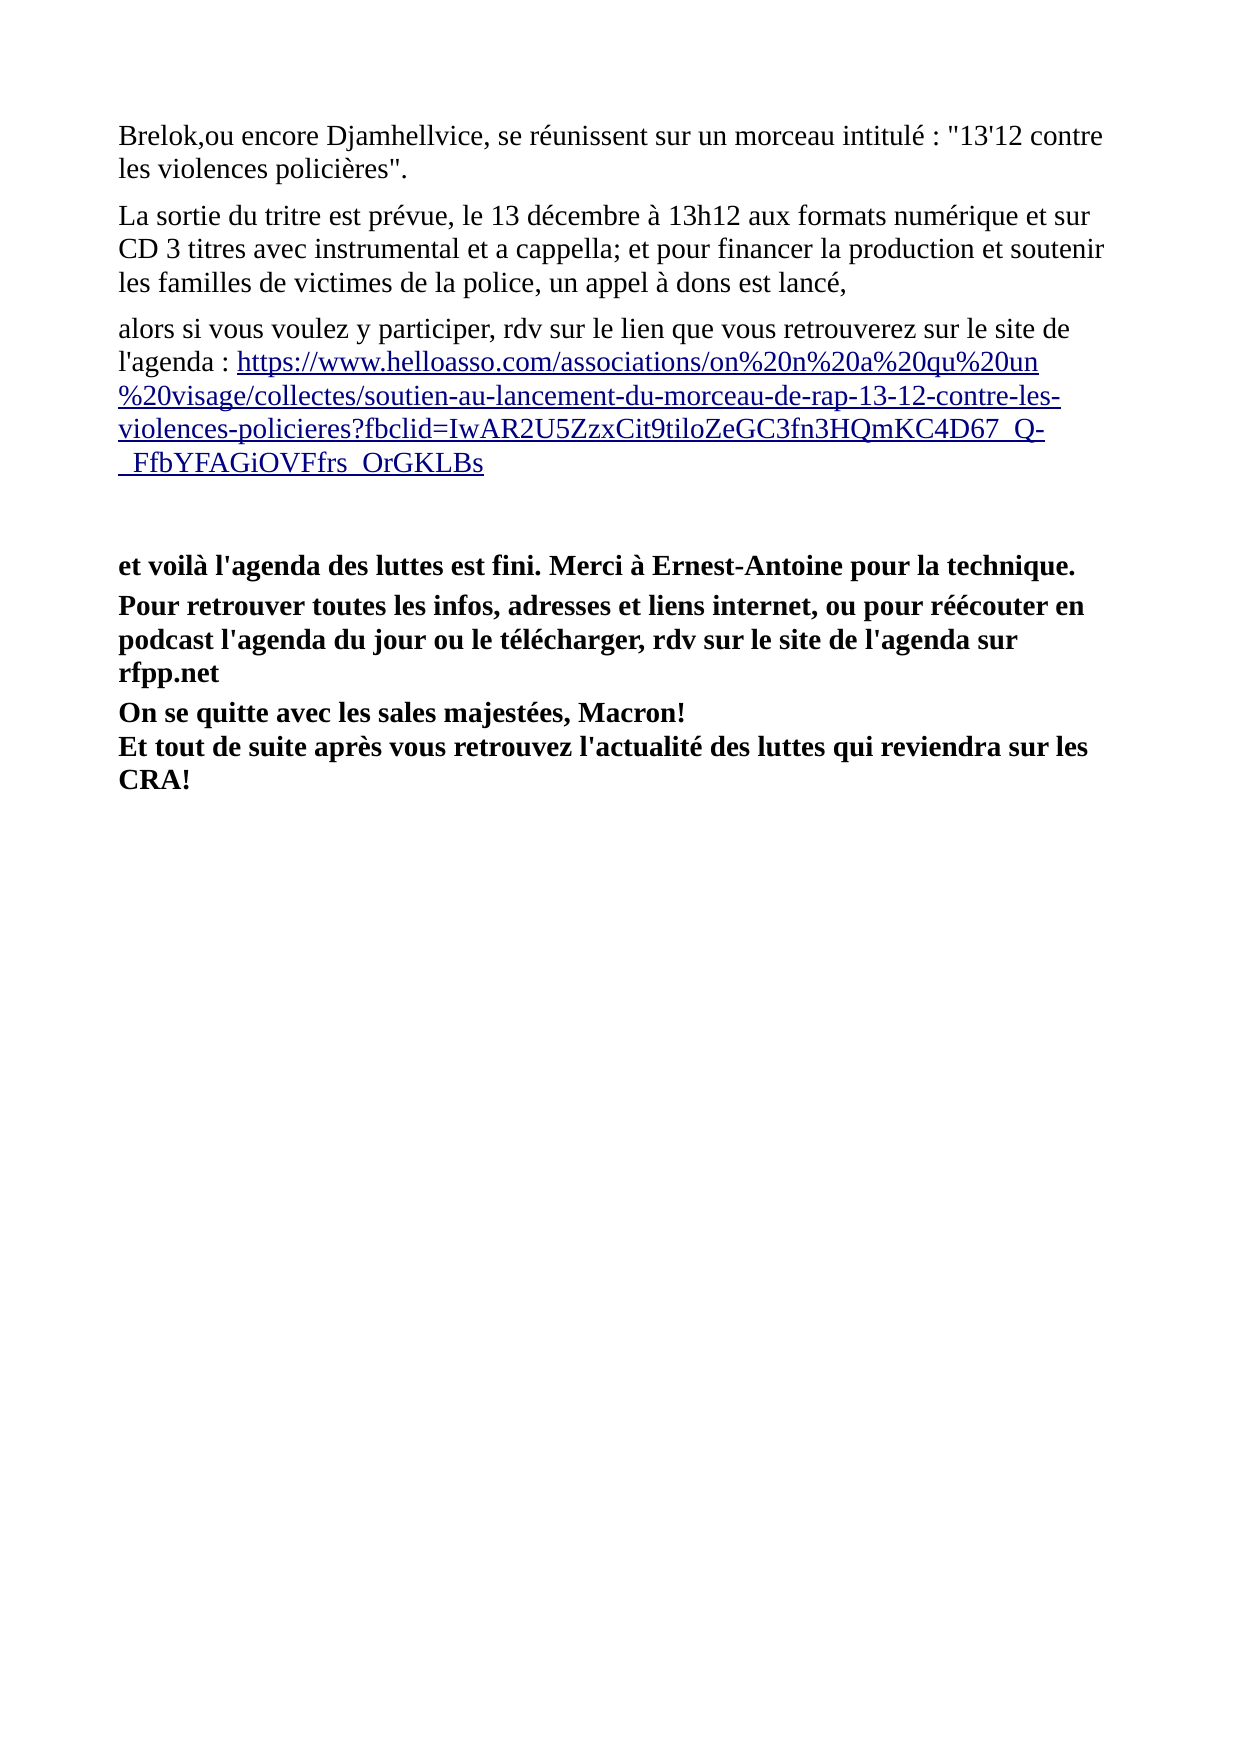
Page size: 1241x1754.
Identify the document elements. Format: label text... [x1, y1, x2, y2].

text alors si vous voulez y participer, rdv sur le lien que vous retrouverez sur le site de l'agenda : https://www.helloasso.com/associations/on%20n%20a%20qu%20un%20visage/collectes/soutien-au-lancement-du-morceau-de-rap-13-12-contre-les-violences-policieres?fbclid=IwAR2U5ZzxCit9tiloZeGC3fn3HQmKC4D67_Q-_FfbYFAGiOVFfrs_OrGKLBs [118, 311, 1122, 536]
text La sortie du tritre est prévue, le 13 décembre à 13h12 aux formats numérique et sur CD 3 titres avec instrumental et a cappella; et pour financer la production et soutenir les familles de victimes de la police, un appel à dons est lancé, [118, 198, 1122, 298]
text Et tout de suite après vous retrouvez l'actualité des luttes qui reviendra sur les CRA! [118, 729, 1122, 796]
text Pour retrouver toutes les infos, adresses et liens internet, ou pour réécouter en podcast l'agenda du jour ou le télécharger, rdv sur le site de l'agenda sur rfpp.net [118, 588, 1122, 689]
text Brelok,ou encore Djamhellvice, se réunissent sur un morceau intitulé : "13'12 contre les violences policières". [118, 118, 1122, 185]
text On se quitte avec les sales majestées, Macron! [118, 695, 1122, 729]
text et voilà l'agenda des luttes est fini. Merci à Ernest-Antoine pour la technique. [118, 548, 1122, 582]
